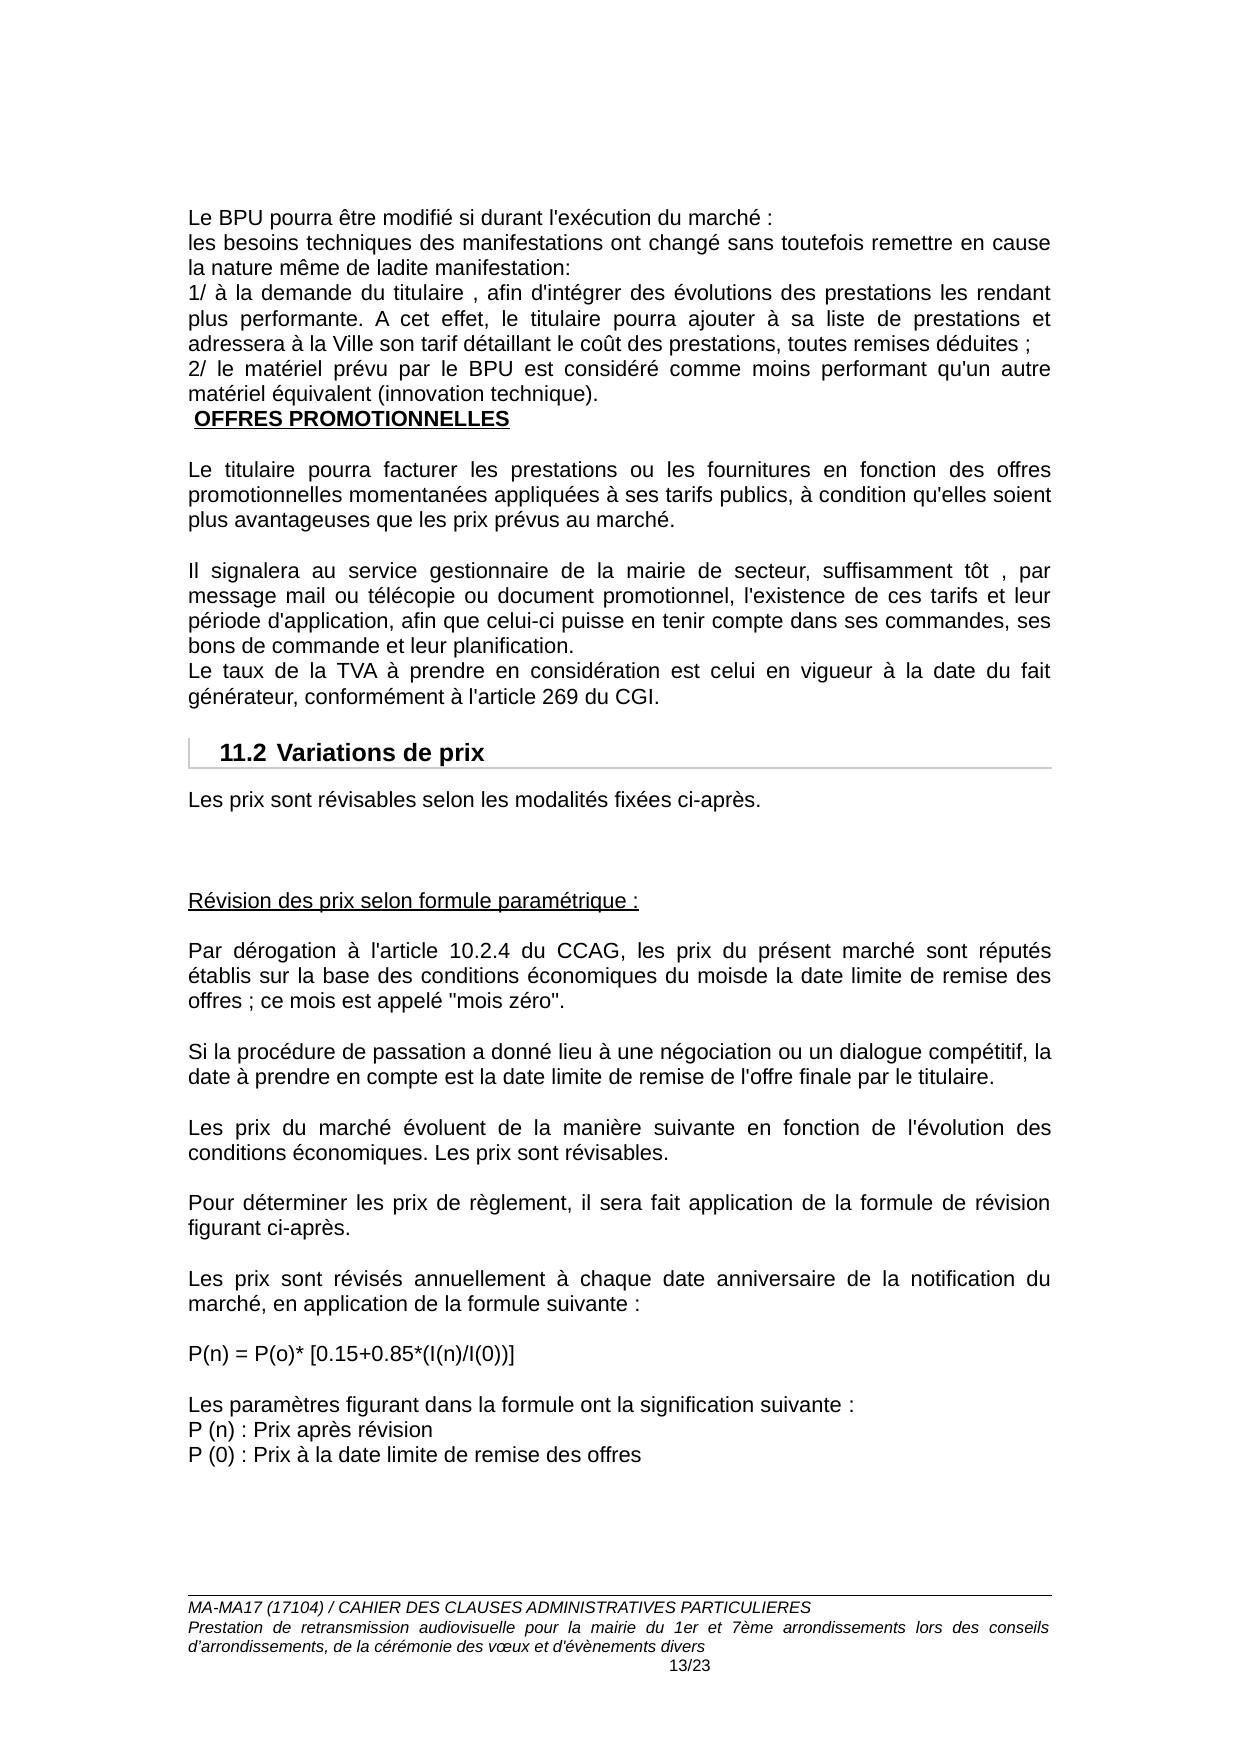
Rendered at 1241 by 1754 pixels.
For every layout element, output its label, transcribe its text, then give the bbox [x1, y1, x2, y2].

text Révision des prix selon formule paramétrique : [188, 888, 1052, 913]
text Les prix sont révisables selon les modalités fixées ci-après. [188, 787, 1052, 812]
text P(n) = P(o)* [0.15+0.85*(I(n)/I(0))] [188, 1341, 1052, 1367]
text Si la procédure de passation a donné lieu à une négociation ou un dialogue compétitif, la date à prendre en compte est la date limite de remise de l'offre finale par le titulaire. [188, 1039, 1052, 1089]
text 2/ le matériel prévu par le BPU est considéré comme moins performant qu'un autre matériel équivalent (innovation technique). [188, 356, 1052, 406]
text Il signalera au service gestionnaire de la mairie de secteur, suffisamment tôt , par message mail ou télécopie ou document promotionnel, l'existence de ces tarifs et leur période d'application, afin que celui-ci puisse en tenir compte dans ses commandes, ses bons de commande et leur planification. [188, 557, 1052, 658]
text 1/ à la demande du titulaire , afin d'intégrer des évolutions des prestations les rendant plus performante. A cet effet, le titulaire pourra ajouter à sa liste de prestations et adressera à la Ville son tarif détaillant le coût des prestations, toutes remises déduites ; [188, 280, 1052, 356]
text P (n) : Prix après révision [188, 1417, 1052, 1442]
text Les paramètres figurant dans la formule ont la signification suivante : [188, 1392, 1052, 1417]
text les besoins techniques des manifestations ont changé sans toutefois remettre en cause la nature même de ladite manifestation: [188, 230, 1052, 280]
text Le titulaire pourra facturer les prestations ou les fournitures en fonction des offres promotionnelles momentanées appliquées à ses tarifs publics, à condition qu'elles soient plus avantageuses que les prix prévus au marché. [188, 457, 1052, 532]
text Pour déterminer les prix de règlement, il sera fait application de la formule de révision figurant ci-après. [188, 1190, 1052, 1241]
text OFFRES PROMOTIONNELLES [188, 406, 1052, 431]
text Par dérogation à l'article 10.2.4 du CCAG, les prix du présent marché sont réputés établis sur la base des conditions économiques du moisde la date limite de remise des offres ; ce mois est appelé "mois zéro". [188, 938, 1052, 1014]
text P (0) : Prix à la date limite de remise des offres [188, 1442, 1052, 1467]
subtitle Variations de prix [190, 738, 1052, 767]
text Le BPU pourra être modifié si durant l'exécution du marché : [188, 204, 1052, 230]
text Le taux de la TVA à prendre en considération est celui en vigueur à la date du fait générateur, conformément à l'article 269 du CGI. [188, 658, 1052, 709]
text Les prix sont révisés annuellement à chaque date anniversaire de la notification du marché, en application de la formule suivante : [188, 1266, 1052, 1316]
text Les prix du marché évoluent de la manière suivante en fonction de l'évolution des conditions économiques. Les prix sont révisables. [188, 1114, 1052, 1165]
